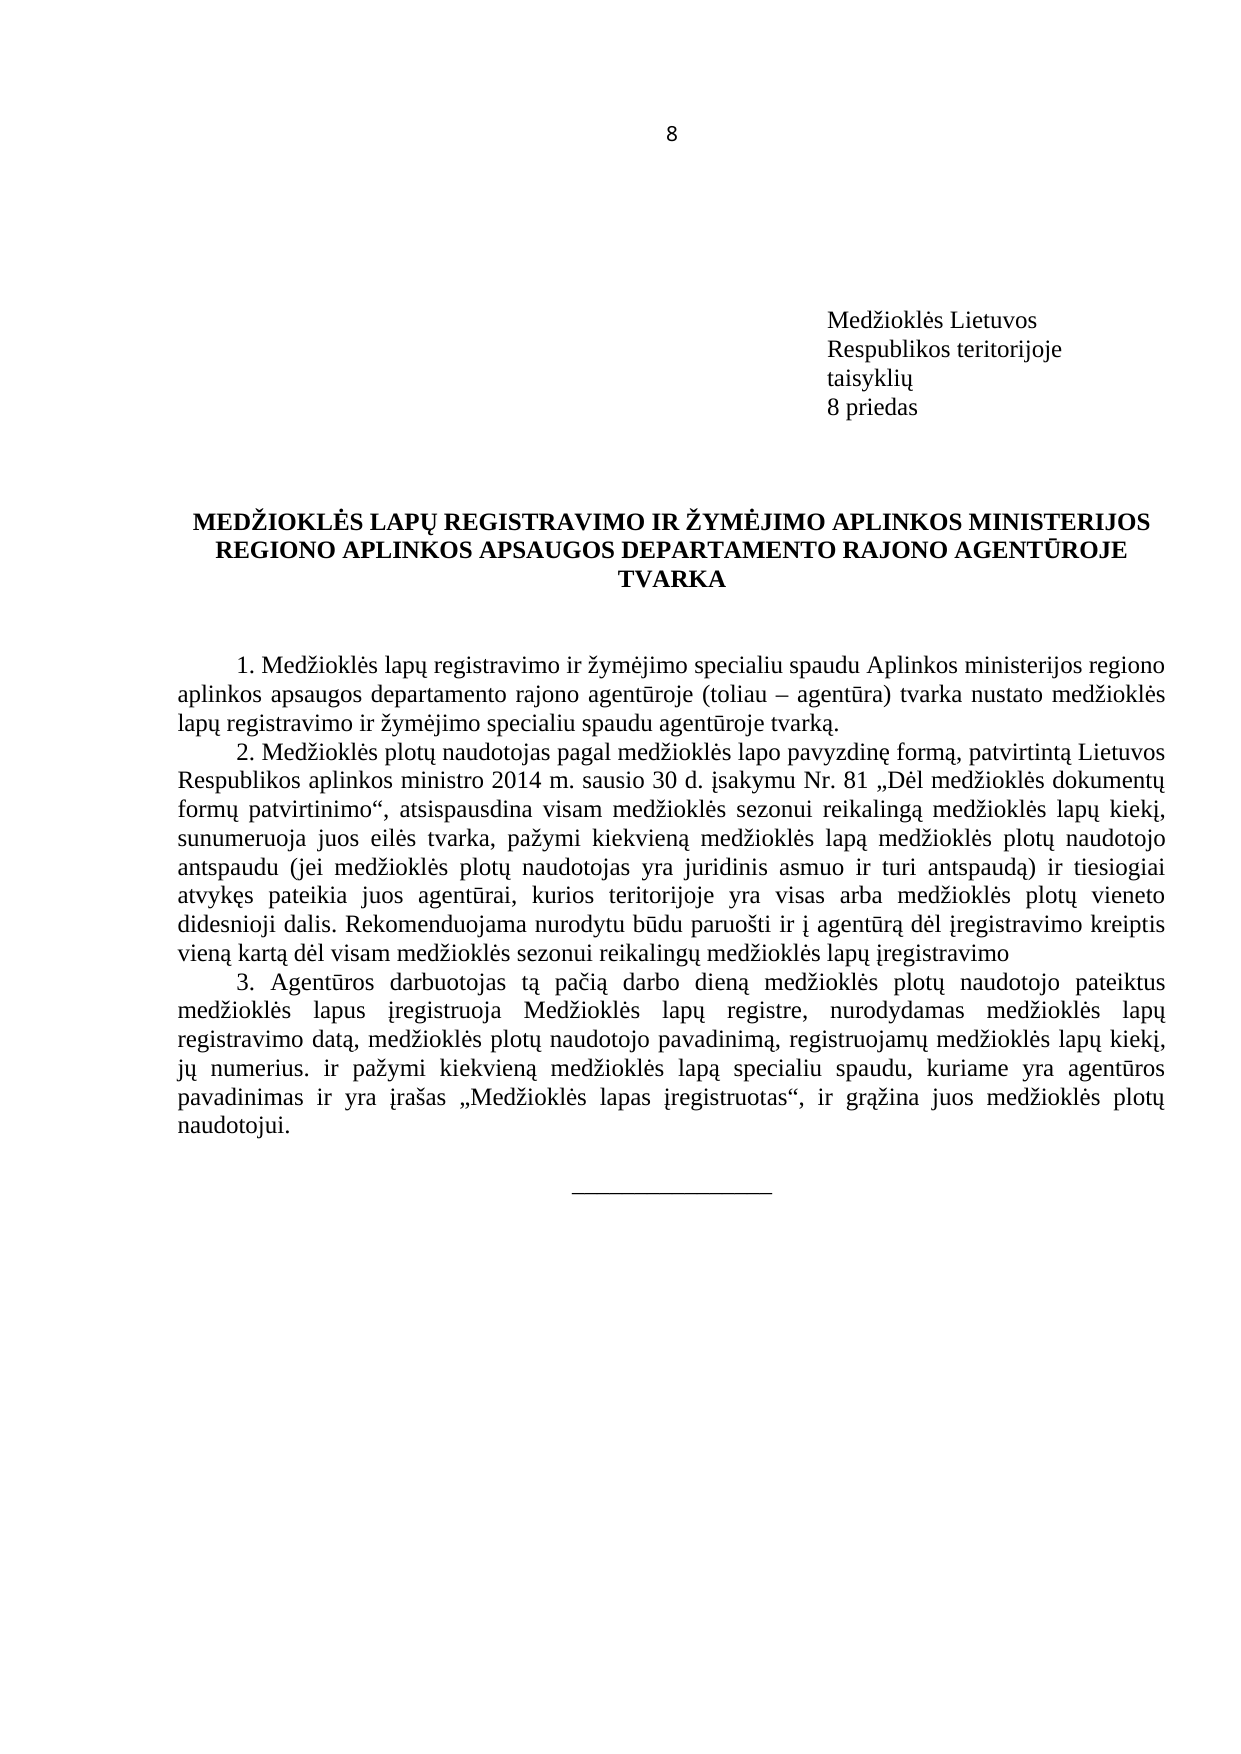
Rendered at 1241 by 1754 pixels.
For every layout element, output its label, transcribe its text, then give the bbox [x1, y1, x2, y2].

text taisyklių [827, 363, 1166, 392]
text Medžioklės Lietuvos Respublikos teritorijoje [827, 305, 1166, 363]
text 3. Agentūros darbuotojas tą pačią darbo dieną medžioklės plotų naudotojo pateiktus medžioklės lapus įregistruoja Medžioklės lapų registre, nurodydamas medžioklės lapų registravimo datą, medžioklės plotų naudotojo pavadinimą, registruojamų medžioklės lapų kiekį, jų numerius. ir pažymi kiekvieną medžioklės lapą specialiu spaudu, kuriame yra agentūros pavadinimas ir yra įrašas „Medžioklės lapas įregistruotas“, ir grąžina juos medžioklės plotų naudotojui. [177, 967, 1166, 1139]
text 1. Medžioklės lapų registravimo ir žymėjimo specialiu spaudu Aplinkos ministerijos regiono aplinkos apsaugos departamento rajono agentūroje (toliau – agentūra) tvarka nustato medžioklės lapų registravimo ir žymėjimo specialiu spaudu agentūroje tvarką. [177, 650, 1166, 737]
text ________________ [177, 1168, 1166, 1197]
text MEDŽIOKLĖS LAPŲ REGISTRAVIMO IR ŽYMĖJIMO APLINKOS MINISTERIJOS REGIONO APLINKOS APSAUGOS DEPARTAMENTO RAJONO AGENTŪROJE TVARKA [177, 507, 1166, 593]
text 2. Medžioklės plotų naudotojas pagal medžioklės lapo pavyzdinę formą, patvirtintą Lietuvos Respublikos aplinkos ministro 2014 m. sausio 30 d. įsakymu Nr. 81 „Dėl medžioklės dokumentų formų patvirtinimo“, atsispausdina visam medžioklės sezonui reikalingą medžioklės lapų kiekį, sunumeruoja juos eilės tvarka, pažymi kiekvieną medžioklės lapą medžioklės plotų naudotojo antspaudu (jei medžioklės plotų naudotojas yra juridinis asmuo ir turi antspaudą) ir tiesiogiai atvykęs pateikia juos agentūrai, kurios teritorijoje yra visas arba medžioklės plotų vieneto didesnioji dalis. Rekomenduojama nurodytu būdu paruošti ir į agentūrą dėl įregistravimo kreiptis vieną kartą dėl visam medžioklės sezonui reikalingų medžioklės lapų įregistravimo [177, 737, 1166, 967]
text 8 priedas [827, 392, 1166, 420]
